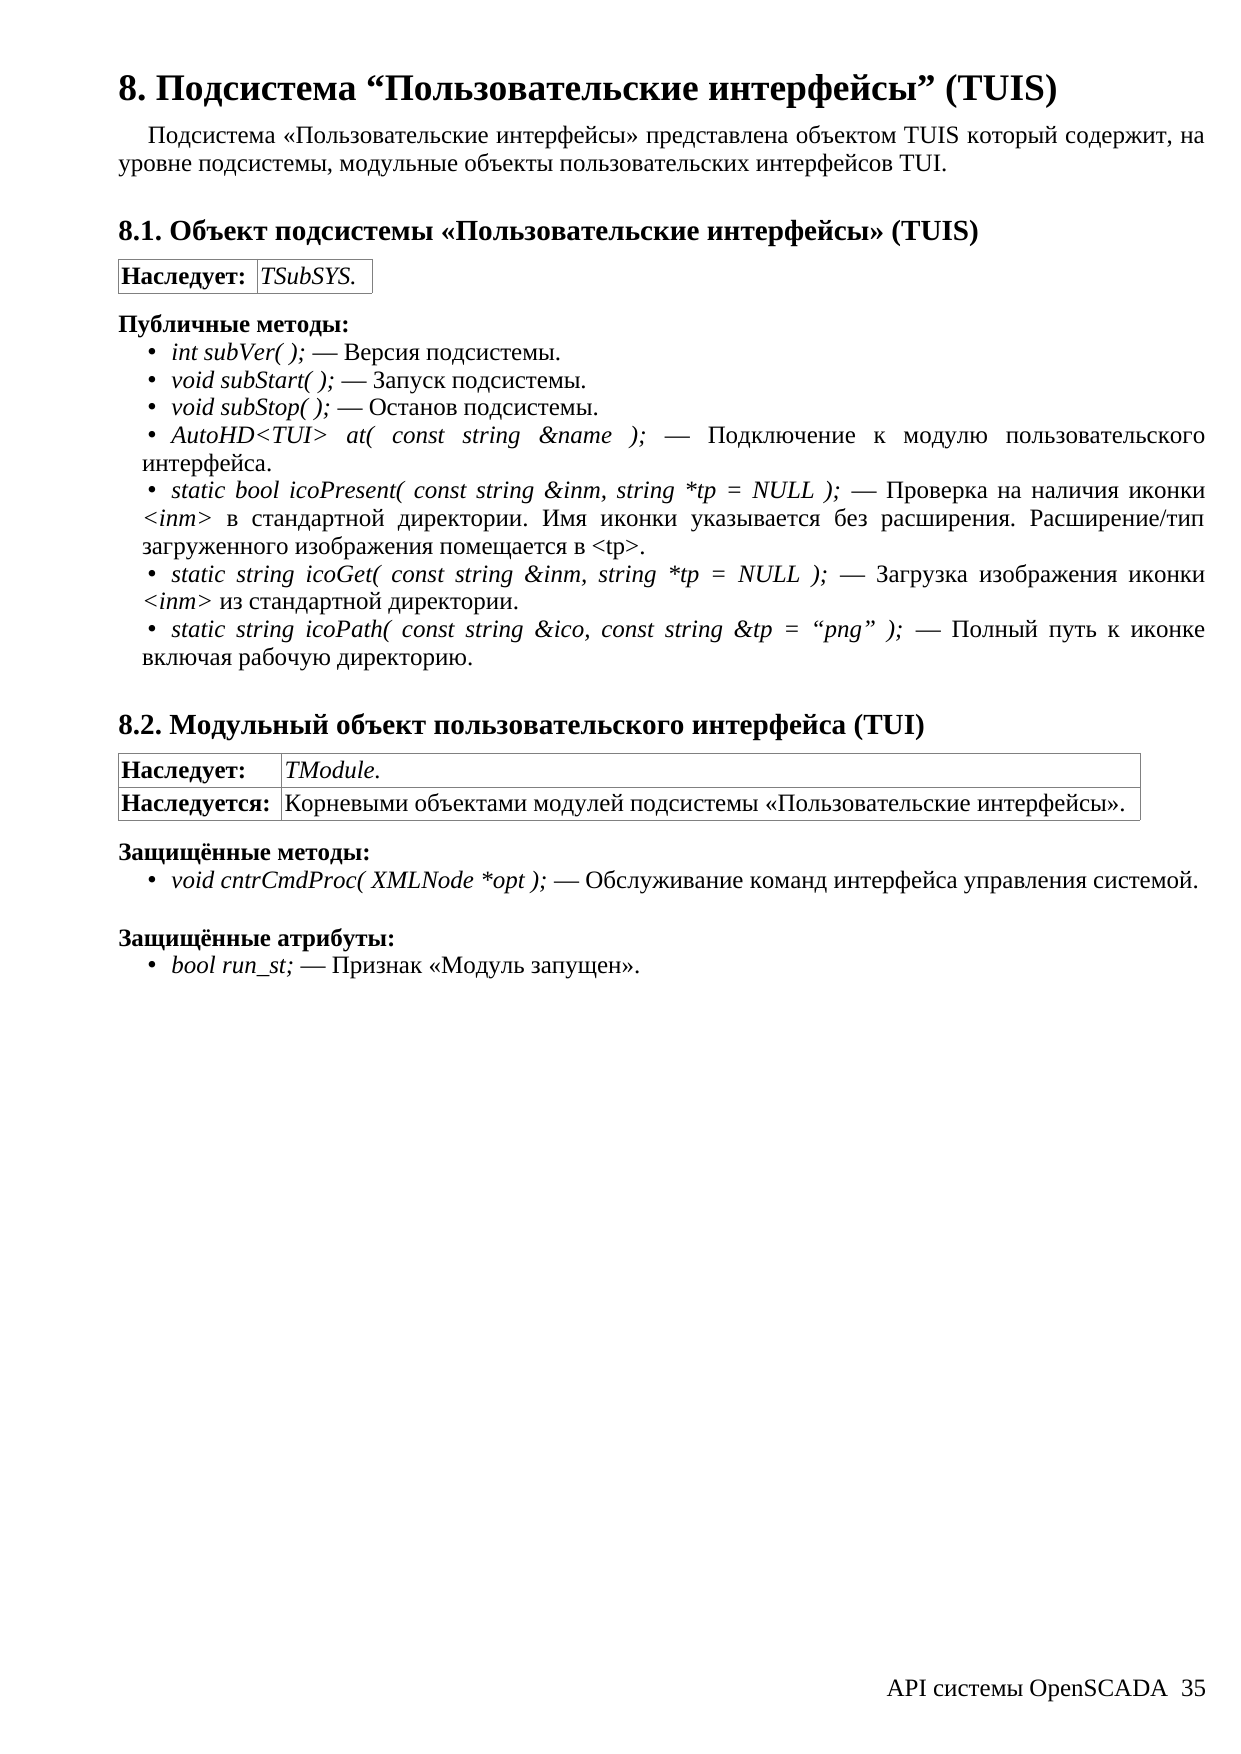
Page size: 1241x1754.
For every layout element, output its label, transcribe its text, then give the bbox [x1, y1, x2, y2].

table_header TSubSYS. [258, 260, 372, 293]
list static bool icoPresent( const string &inm, string *tp = NULL ); — Проверка на наличия иконки <inm> в стандартной директории. Имя иконки указывается без расширения. Расширение/тип загруженного изображения помещается в <tp>. [118, 477, 1206, 560]
list int subVer( ); — Версия подсистемы. [118, 338, 1206, 366]
list void cntrCmdProc( XMLNode *opt ); — Обслуживание команд интерфейса управления системой. [118, 866, 1206, 893]
text Защищённые методы: [118, 838, 1206, 866]
table_header Наследует: [119, 260, 257, 293]
subtitle 8. Подсистема “Пользовательские интерфейсы” (TUIS) [118, 67, 1206, 109]
list bool run_st; — Признак «Модуль запущен». [118, 951, 1206, 979]
table_header Наследует: [119, 754, 281, 787]
list void subStart( ); — Запуск подсистемы. [118, 366, 1206, 393]
text Публичные методы: [118, 310, 1206, 338]
table_header TModule. [282, 754, 1140, 787]
subtitle 8.2. Модульный объект пользовательского интерфейса (TUI) [118, 708, 1206, 740]
table_cell Наследуется: [119, 788, 281, 820]
list void subStop( ); — Останов подсистемы. [118, 393, 1206, 421]
text Подсистема «Пользовательские интерфейсы» представлена объектом TUIS который содержит, на уровне подсистемы, модульные объекты пользовательских интерфейсов TUI. [118, 121, 1206, 177]
text Защищённые атрибуты: [118, 924, 1206, 951]
list static string icoGet( const string &inm, string *tp = NULL ); — Загрузка изображения иконки <inm> из стандартной директории. [118, 560, 1206, 615]
list static string icoPath( const string &ico, const string &tp = “png” ); — Полный путь к иконке включая рабочую директорию. [118, 615, 1206, 671]
table_cell Корневыми объектами модулей подсистемы «Пользовательские интерфейсы». [282, 788, 1140, 820]
list AutoHD<TUI> at( const string &name ); — Подключение к модулю пользовательского интерфейса. [118, 421, 1206, 477]
subtitle 8.1. Объект подсистемы «Пользовательские интерфейсы» (TUIS) [118, 214, 1206, 246]
